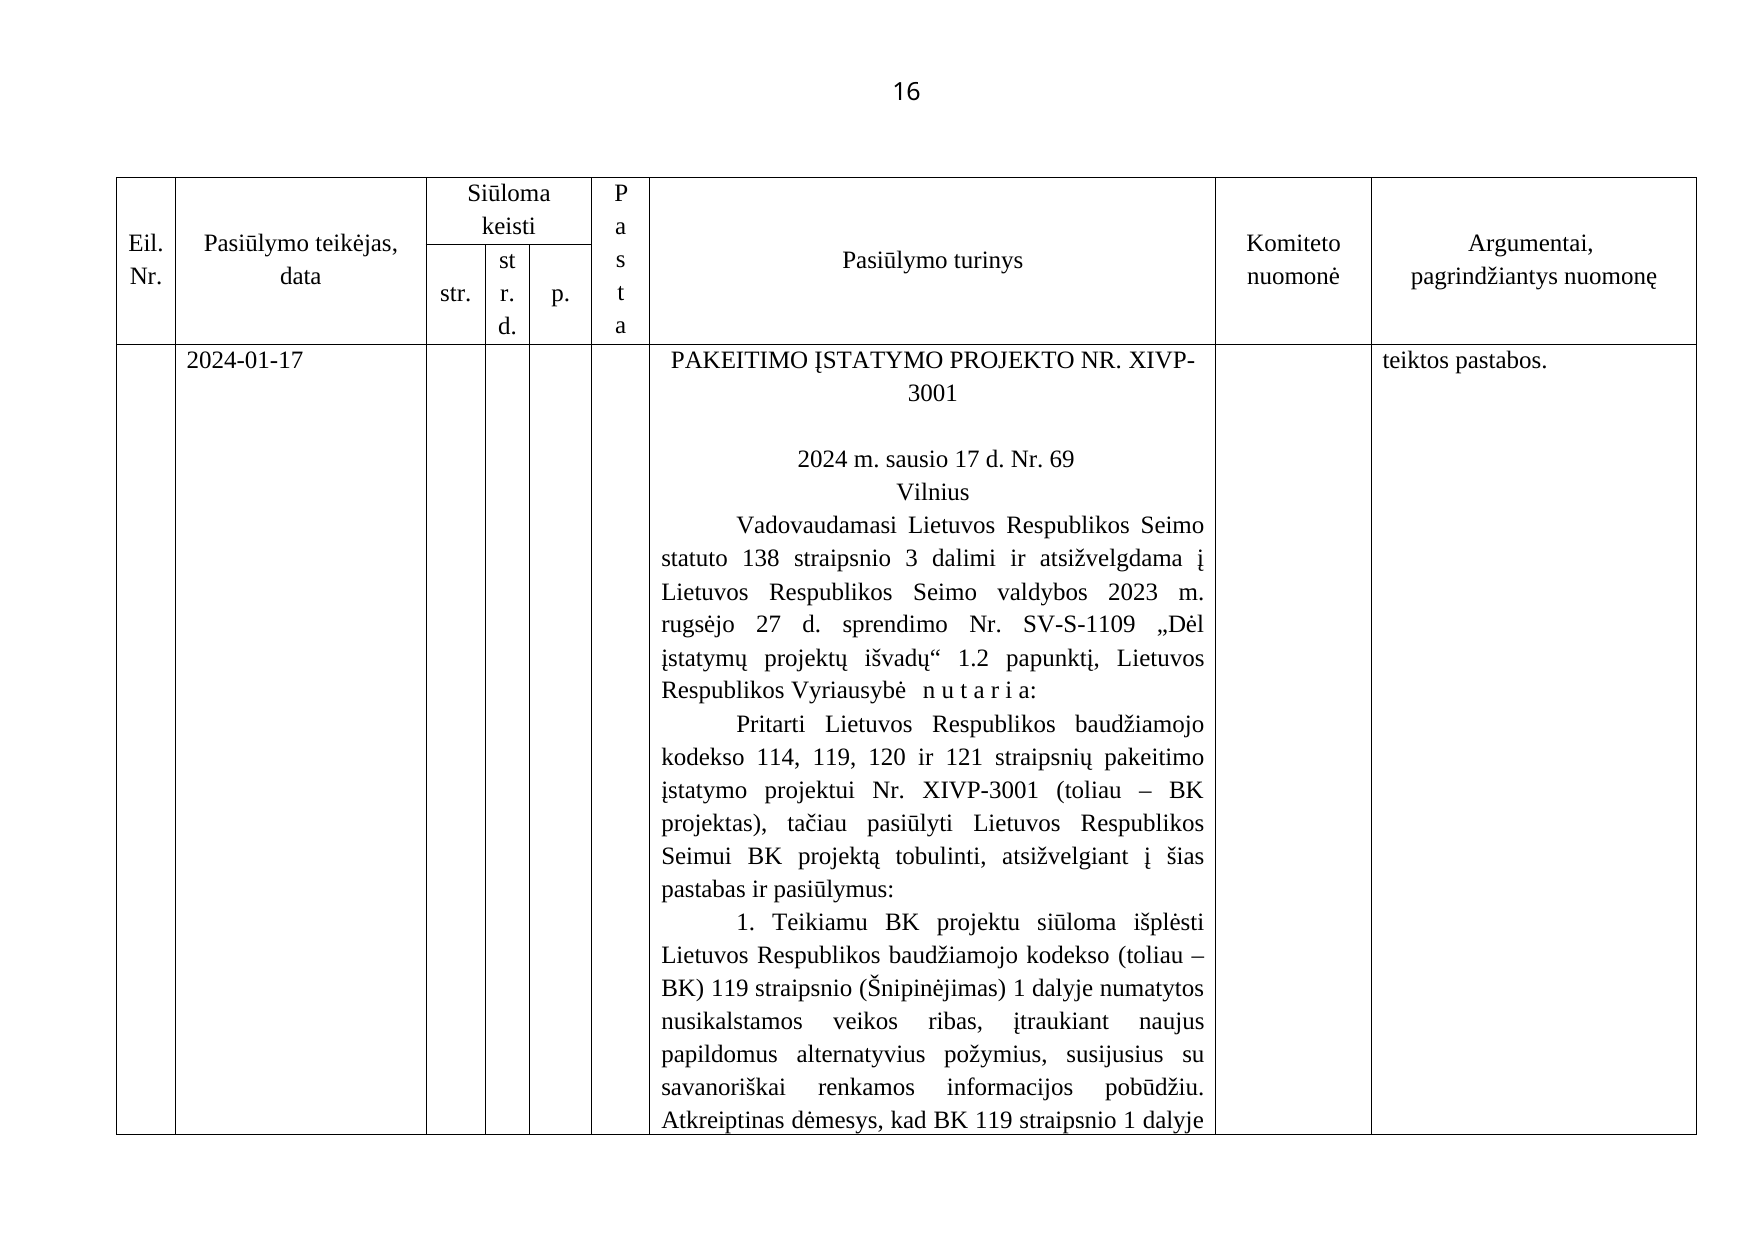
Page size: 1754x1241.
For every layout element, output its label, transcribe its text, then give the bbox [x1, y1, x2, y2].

table_header Argumentai, pagrindžiantys nuomonę [1372, 178, 1696, 344]
table_header Siūloma keisti [427, 178, 591, 244]
table_cell str. d. [486, 245, 529, 344]
table_header Pasiūlymo turinys [650, 178, 1215, 344]
table_cell [1216, 345, 1371, 1134]
table_cell [486, 345, 529, 1134]
table_cell p. [530, 245, 591, 344]
table_cell str. [427, 245, 485, 344]
table_header Eil. Nr. [117, 178, 175, 344]
table_header Pasiūlymo teikėjas, data [176, 178, 426, 344]
table_cell PAKEITIMO ĮSTATYMO PROJEKTO NR. XIVP-3001 2024 m. sausio 17 d. Nr. 69 Vilnius Vadovaudamasi Lietuvos Respublikos Seimo statuto 138 straipsnio 3 dalimi ir atsižvelgdama į Lietuvos Respublikos Seimo valdybos 2023 m. rugsėjo 27 d. sprendimo Nr. SV-S-1109 „Dėl įstatymų projektų išvadų“ 1.2 papunktį, Lietuvos Respublikos Vyriausybė n u t a r i a: Pritarti Lietuvos Respublikos baudžiamojo kodekso 114, 119, 120 ir 121 straipsnių pakeitimo įstatymo projektui Nr. XIVP-3001 (toliau – BK projektas), tačiau pasiūlyti Lietuvos Respublikos Seimui BK projektą tobulinti, atsižvelgiant į šias pastabas ir pasiūlymus: 1. Teikiamu BK projektu siūloma išplėsti Lietuvos Respublikos baudžiamojo kodekso (toliau – BK) 119 straipsnio (Šnipinėjimas) 1 dalyje numatytos nusikalstamos veikos ribas, įtraukiant naujus papildomus alternatyvius požymius, susijusius su savanoriškai renkamos informacijos pobūdžiu. Atkreiptinas dėmesys, kad BK 119 straipsnio 1 dalyje [650, 345, 1215, 1134]
table_cell [592, 345, 649, 1134]
table_cell 2024-01-17 [176, 345, 426, 1134]
table_cell [530, 345, 591, 1134]
table_header Pastabos [592, 178, 649, 344]
table_cell [427, 345, 485, 1134]
table_cell teiktos pastabos. [1372, 345, 1696, 1134]
table_cell [117, 345, 175, 1134]
table_header Komiteto nuomonė [1216, 178, 1371, 344]
